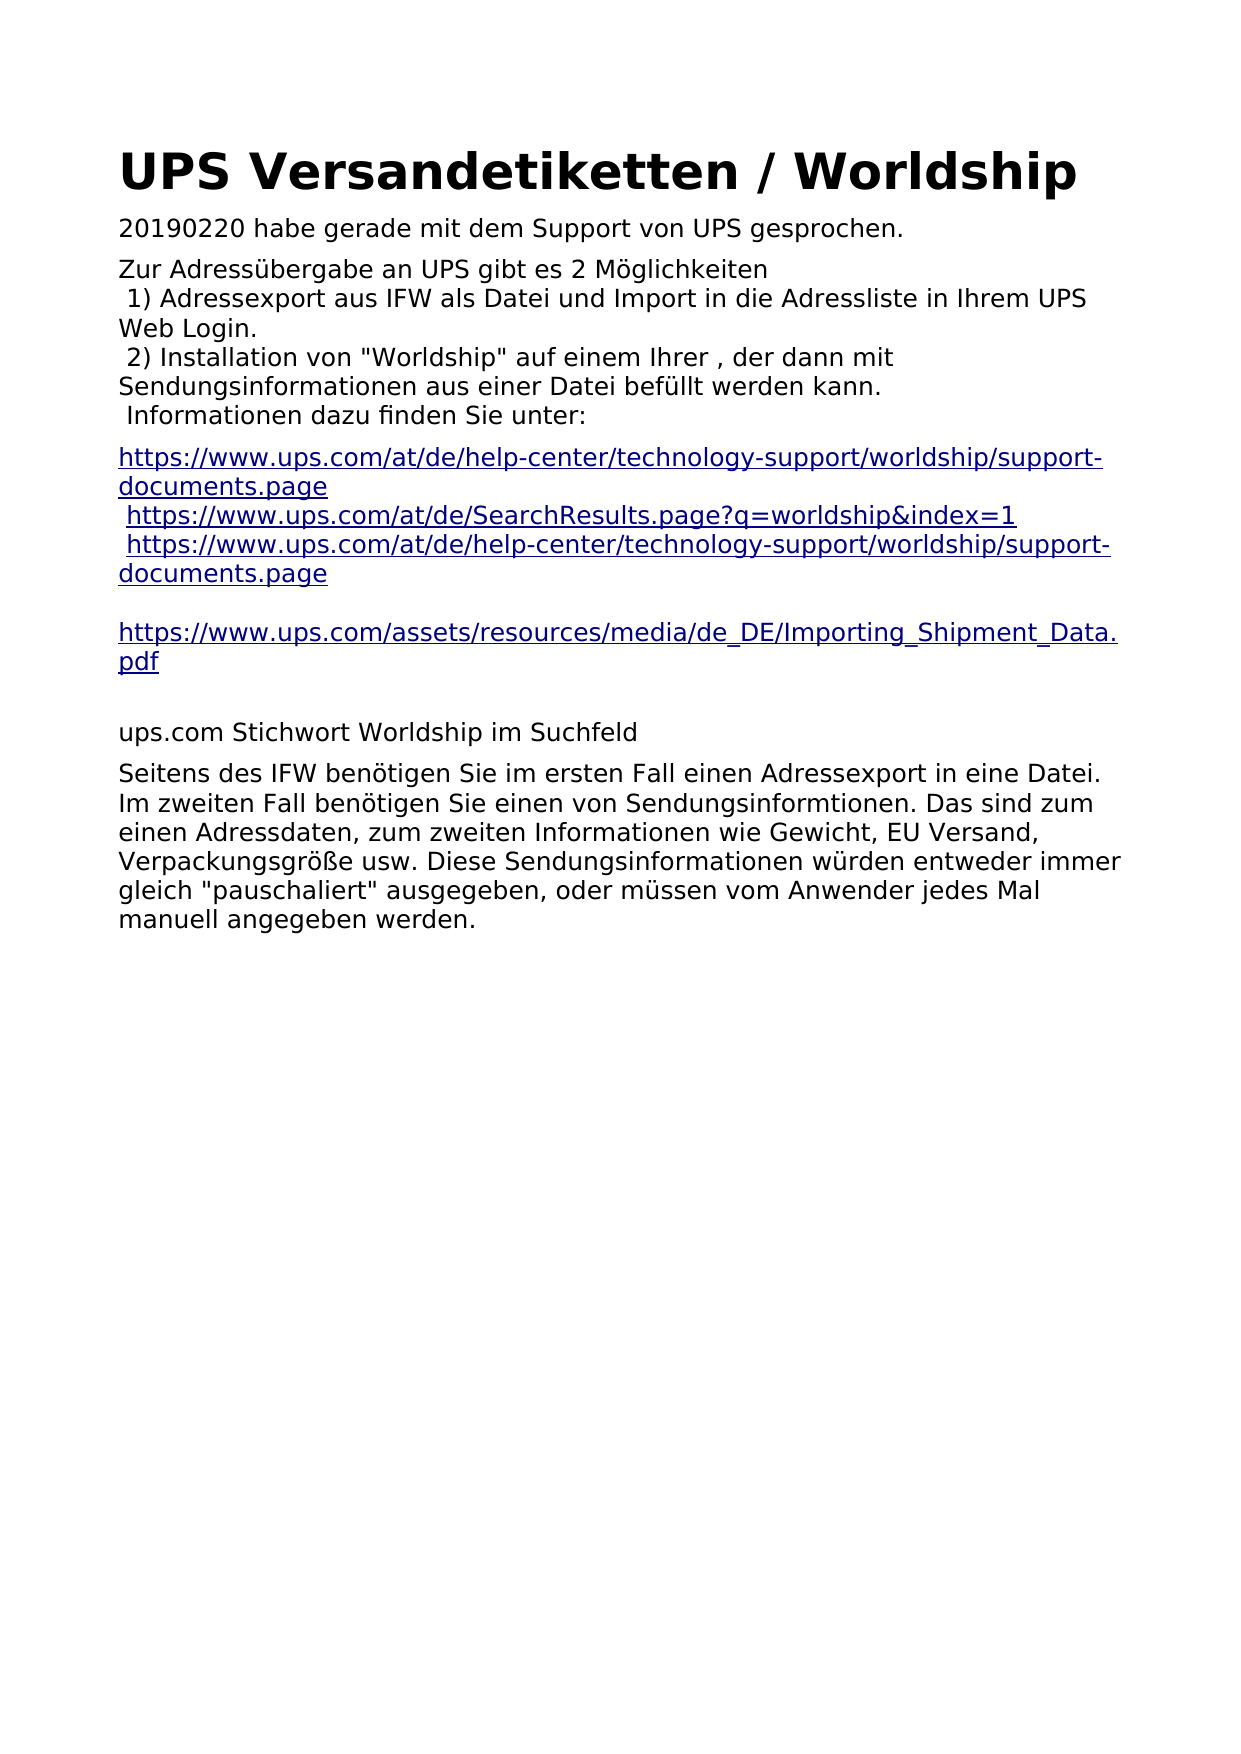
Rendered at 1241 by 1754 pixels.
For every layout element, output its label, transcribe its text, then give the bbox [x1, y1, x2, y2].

text ups.com Stichwort Worldship im Suchfeld [118, 718, 1122, 747]
subtitle UPS Versandetiketten / Worldship [118, 143, 1122, 201]
text 20190220 habe gerade mit dem Support von UPS gesprochen. [118, 214, 1122, 243]
text https://www.ups.com/at/de/help-center/technology-support/worldship/support-documents.page https://www.ups.com/at/de/SearchResults.page?q=worldship&index=1 https://www.ups.com/at/de/help-center/technology-support/worldship/support-documents.page https://www.ups.com/assets/resources/media/de_DE/Importing_Shipment_Data.pdf [118, 443, 1122, 706]
text Zur Adressübergabe an UPS gibt es 2 Möglichkeiten 1) Adressexport aus IFW als Datei und Import in die Adressliste in Ihrem UPS Web Login. 2) Installation von "Worldship" auf einem Ihrer , der dann mit Sendungsinformationen aus einer Datei befüllt werden kann. Informationen dazu finden Sie unter: [118, 256, 1122, 431]
text Seitens des IFW benötigen Sie im ersten Fall einen Adressexport in eine Datei. Im zweiten Fall benötigen Sie einen von Sendungsinformtionen. Das sind zum einen Adressdaten, zum zweiten Informationen wie Gewicht, EU Versand, Verpackungsgröße usw. Diese Sendungsinformationen würden entweder immer gleich "pauschaliert" ausgegeben, oder müssen vom Anwender jedes Mal manuell angegeben werden. [118, 760, 1122, 935]
